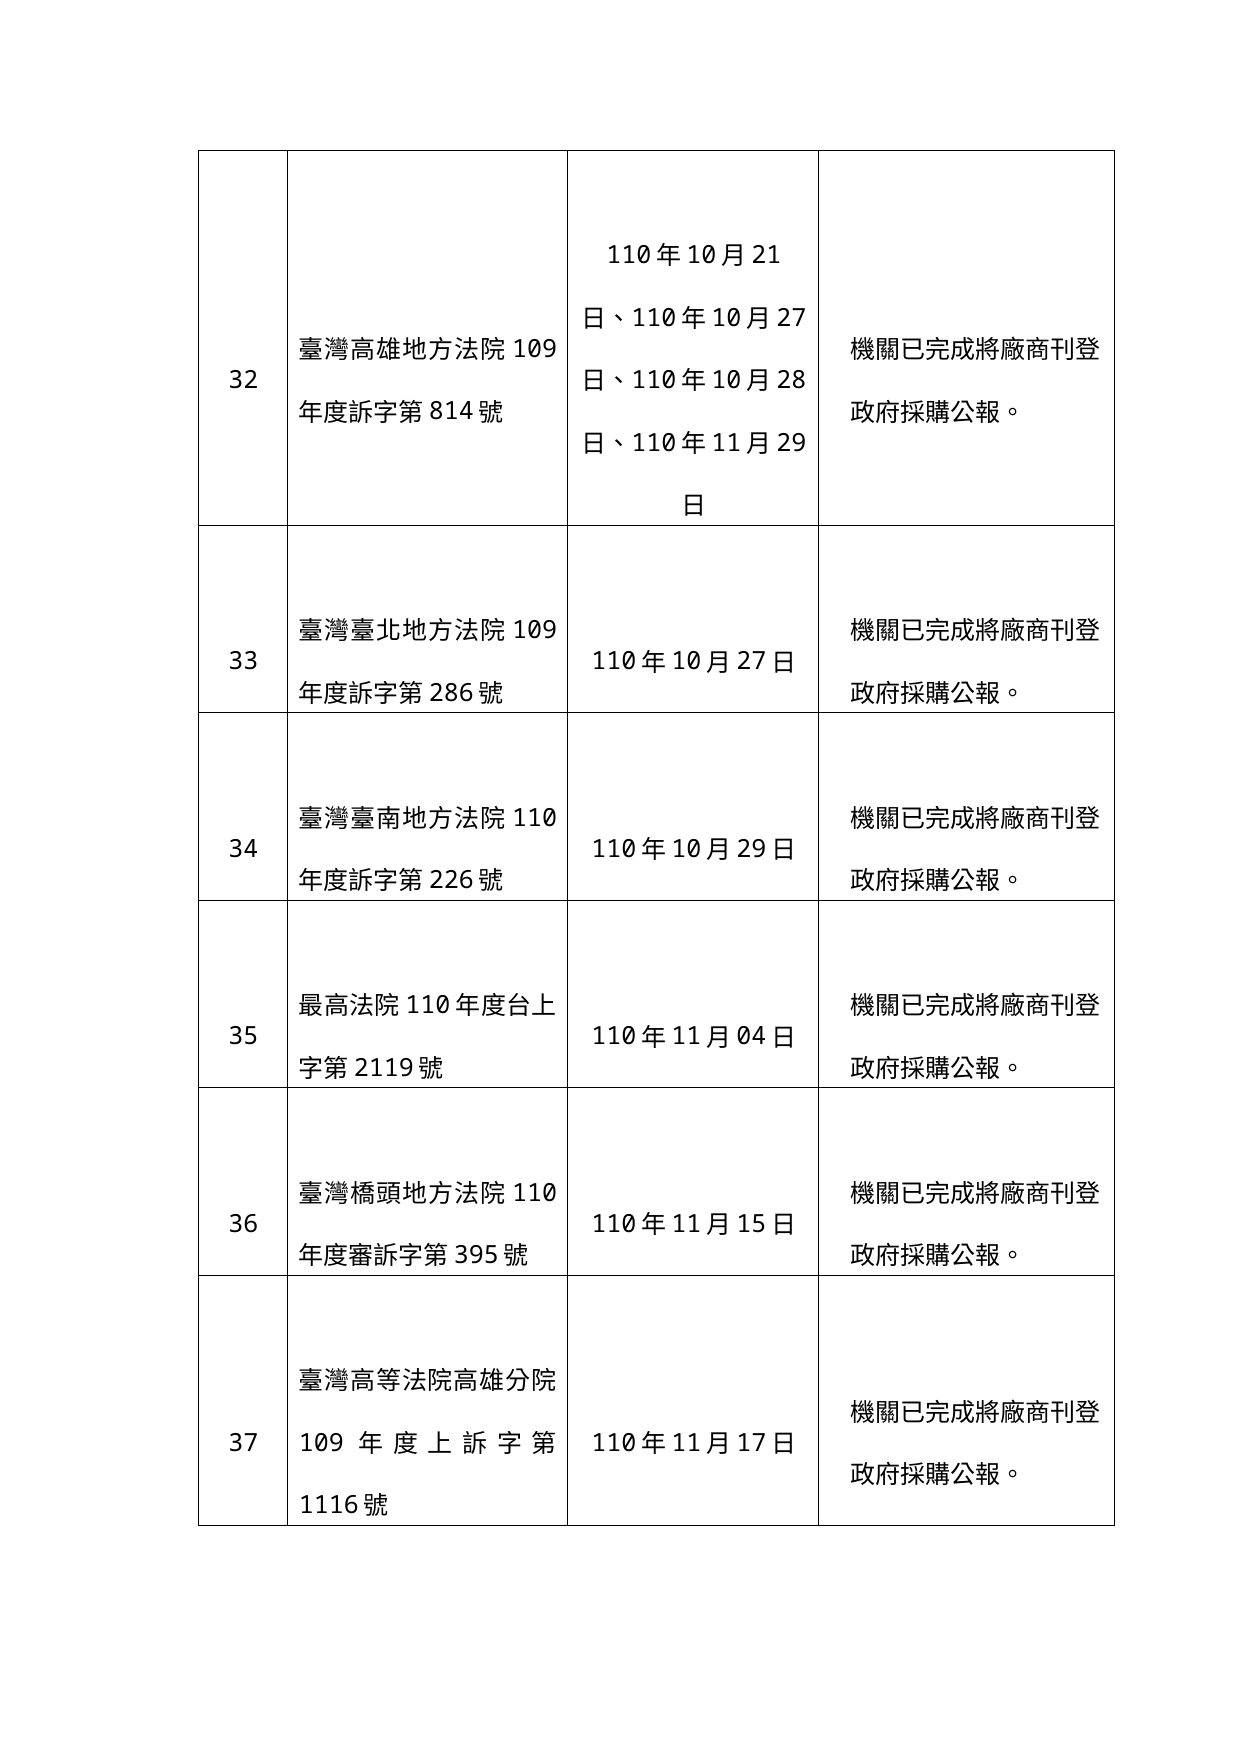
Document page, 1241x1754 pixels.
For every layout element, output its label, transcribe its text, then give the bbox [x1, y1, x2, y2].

table_cell 臺灣臺南地方法院110年度訴字第226號 [288, 713, 567, 900]
table_cell 機關已完成將廠商刊登政府採購公報。 [819, 1088, 1114, 1275]
table_cell 110年10月21日、110年10月27日、110年10月28日、110年11月29日 [568, 151, 818, 525]
table_cell 110年11月04日 [568, 901, 818, 1087]
table_cell 機關已完成將廠商刊登政府採購公報。 [819, 151, 1114, 525]
table_cell 機關已完成將廠商刊登政府採購公報。 [819, 713, 1114, 900]
table_cell 110年11月17日 [568, 1276, 818, 1525]
table_cell 臺灣高雄地方法院109年度訴字第814號 [288, 151, 567, 525]
table_cell 110年10月29日 [568, 713, 818, 900]
table_cell 33 [199, 526, 287, 712]
table_cell 34 [199, 713, 287, 900]
table_cell 機關已完成將廠商刊登政府採購公報。 [819, 1276, 1114, 1525]
table_cell 機關已完成將廠商刊登政府採購公報。 [819, 526, 1114, 712]
table_cell 臺灣高等法院高雄分院109年度上訴字第1116號 [288, 1276, 567, 1525]
table_cell 37 [199, 1276, 287, 1525]
table_cell 32 [199, 151, 287, 525]
table_cell 36 [199, 1088, 287, 1275]
table_cell 臺灣臺北地方法院109年度訴字第286號 [288, 526, 567, 712]
table_cell 最高法院110年度台上字第2119號 [288, 901, 567, 1087]
table_cell 110年11月15日 [568, 1088, 818, 1275]
table_cell 機關已完成將廠商刊登政府採購公報。 [819, 901, 1114, 1087]
table_cell 臺灣橋頭地方法院110年度審訴字第395號 [288, 1088, 567, 1275]
table_cell 35 [199, 901, 287, 1087]
table_cell 110年10月27日 [568, 526, 818, 712]
